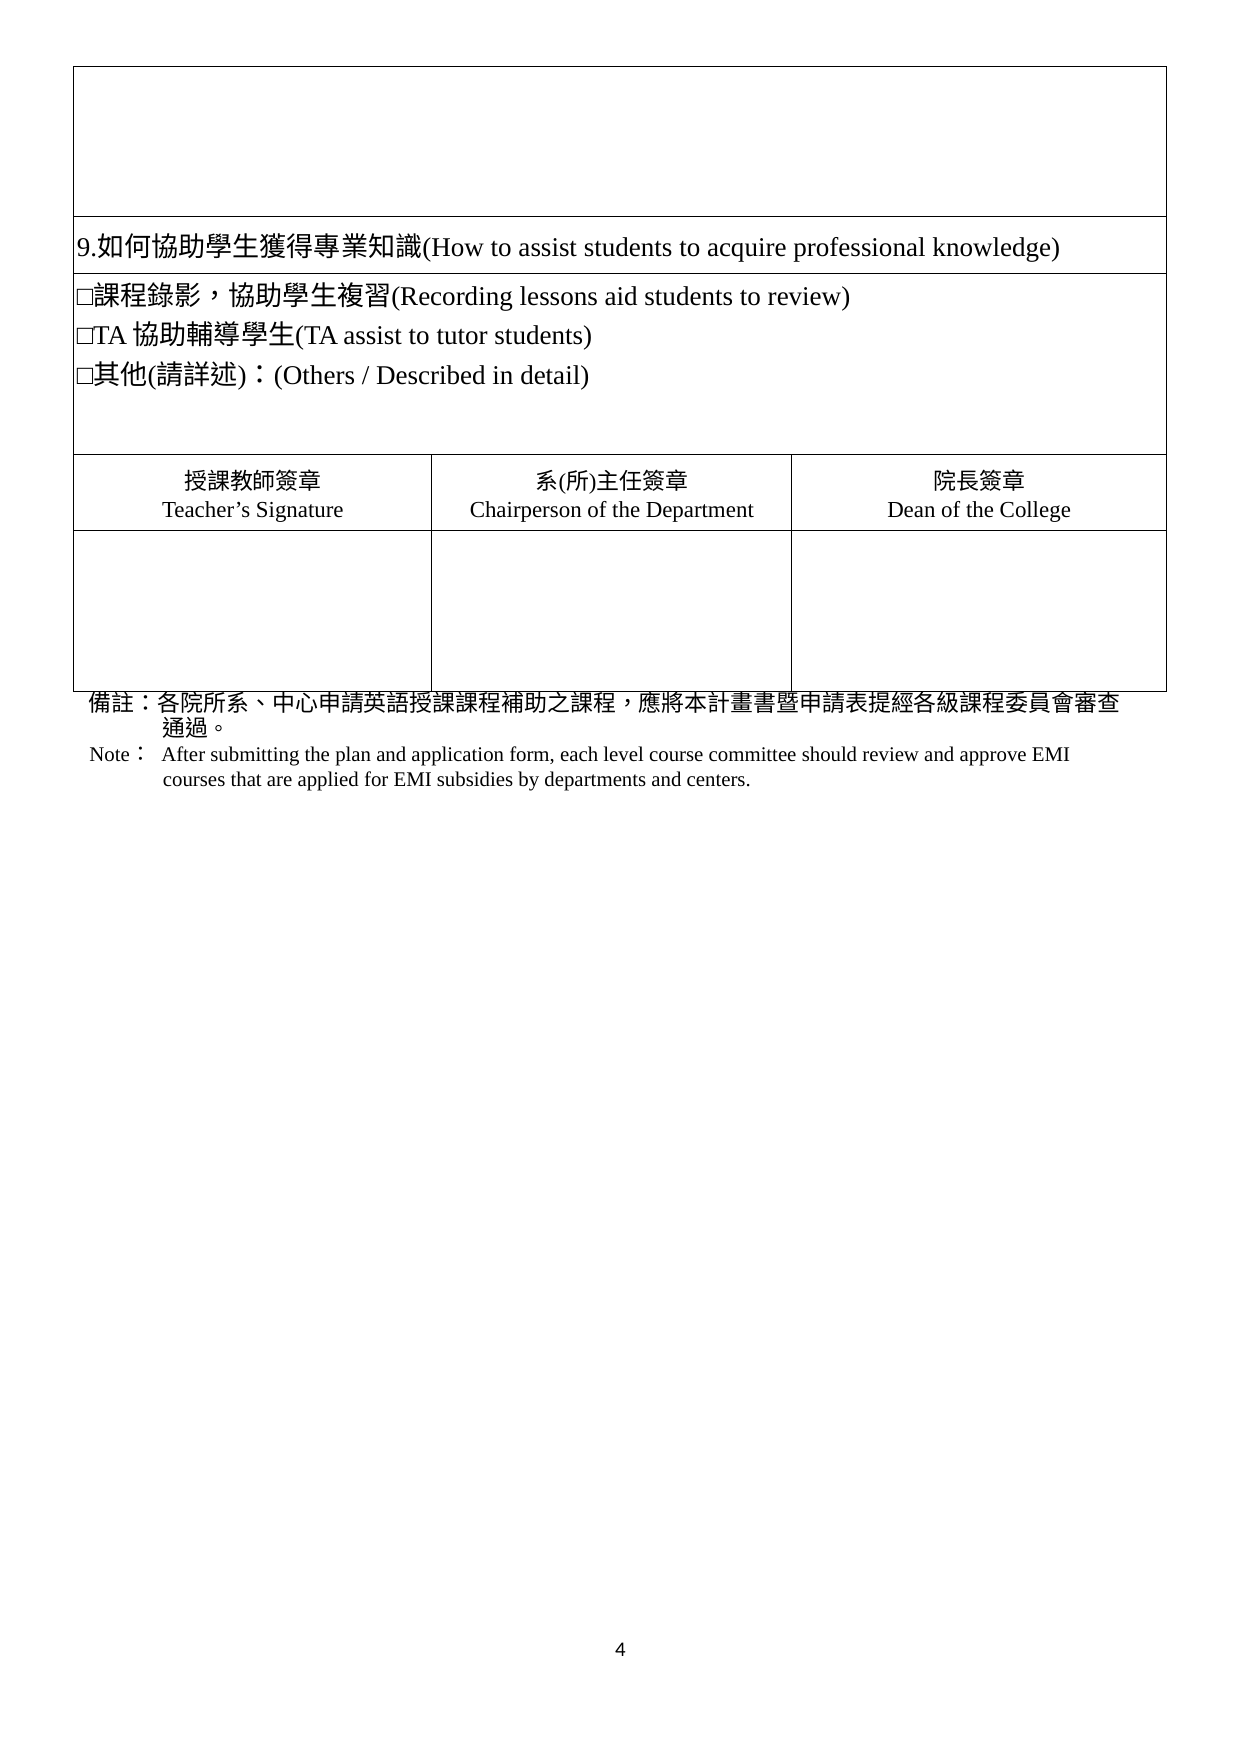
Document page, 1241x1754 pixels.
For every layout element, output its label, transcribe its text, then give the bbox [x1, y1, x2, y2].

table_cell [74, 531, 431, 691]
table_cell [432, 531, 791, 691]
table_cell □課程錄影，協助學生複習(Recording lessons aid students to review) □TA協助輔導學生(TA assist to tutor students) □其他(請詳述)：(Others / Described in detail) [74, 274, 1166, 454]
table_cell 授課教師簽章 Teacher’s Signature [74, 455, 431, 529]
text 備註：各院所系、中心申請英語授課課程補助之課程，應將本計畫書暨申請表提經各級課程委員會審查通過。 [89, 692, 1137, 742]
table_cell 系(所)主任簽章 Chairperson of the Department [432, 455, 791, 529]
table_cell 院長簽章 Dean of the College [792, 455, 1166, 529]
text Note： After submitting the plan and application form, each level course committee should review and approve EMI courses that are applied for EMI subsidies by departments and centers. [89, 742, 1137, 792]
table_cell [74, 67, 1166, 216]
table_cell 9.如何協助學生獲得專業知識(How to assist students to acquire professional knowledge) [74, 217, 1166, 273]
table_cell [792, 531, 1166, 691]
